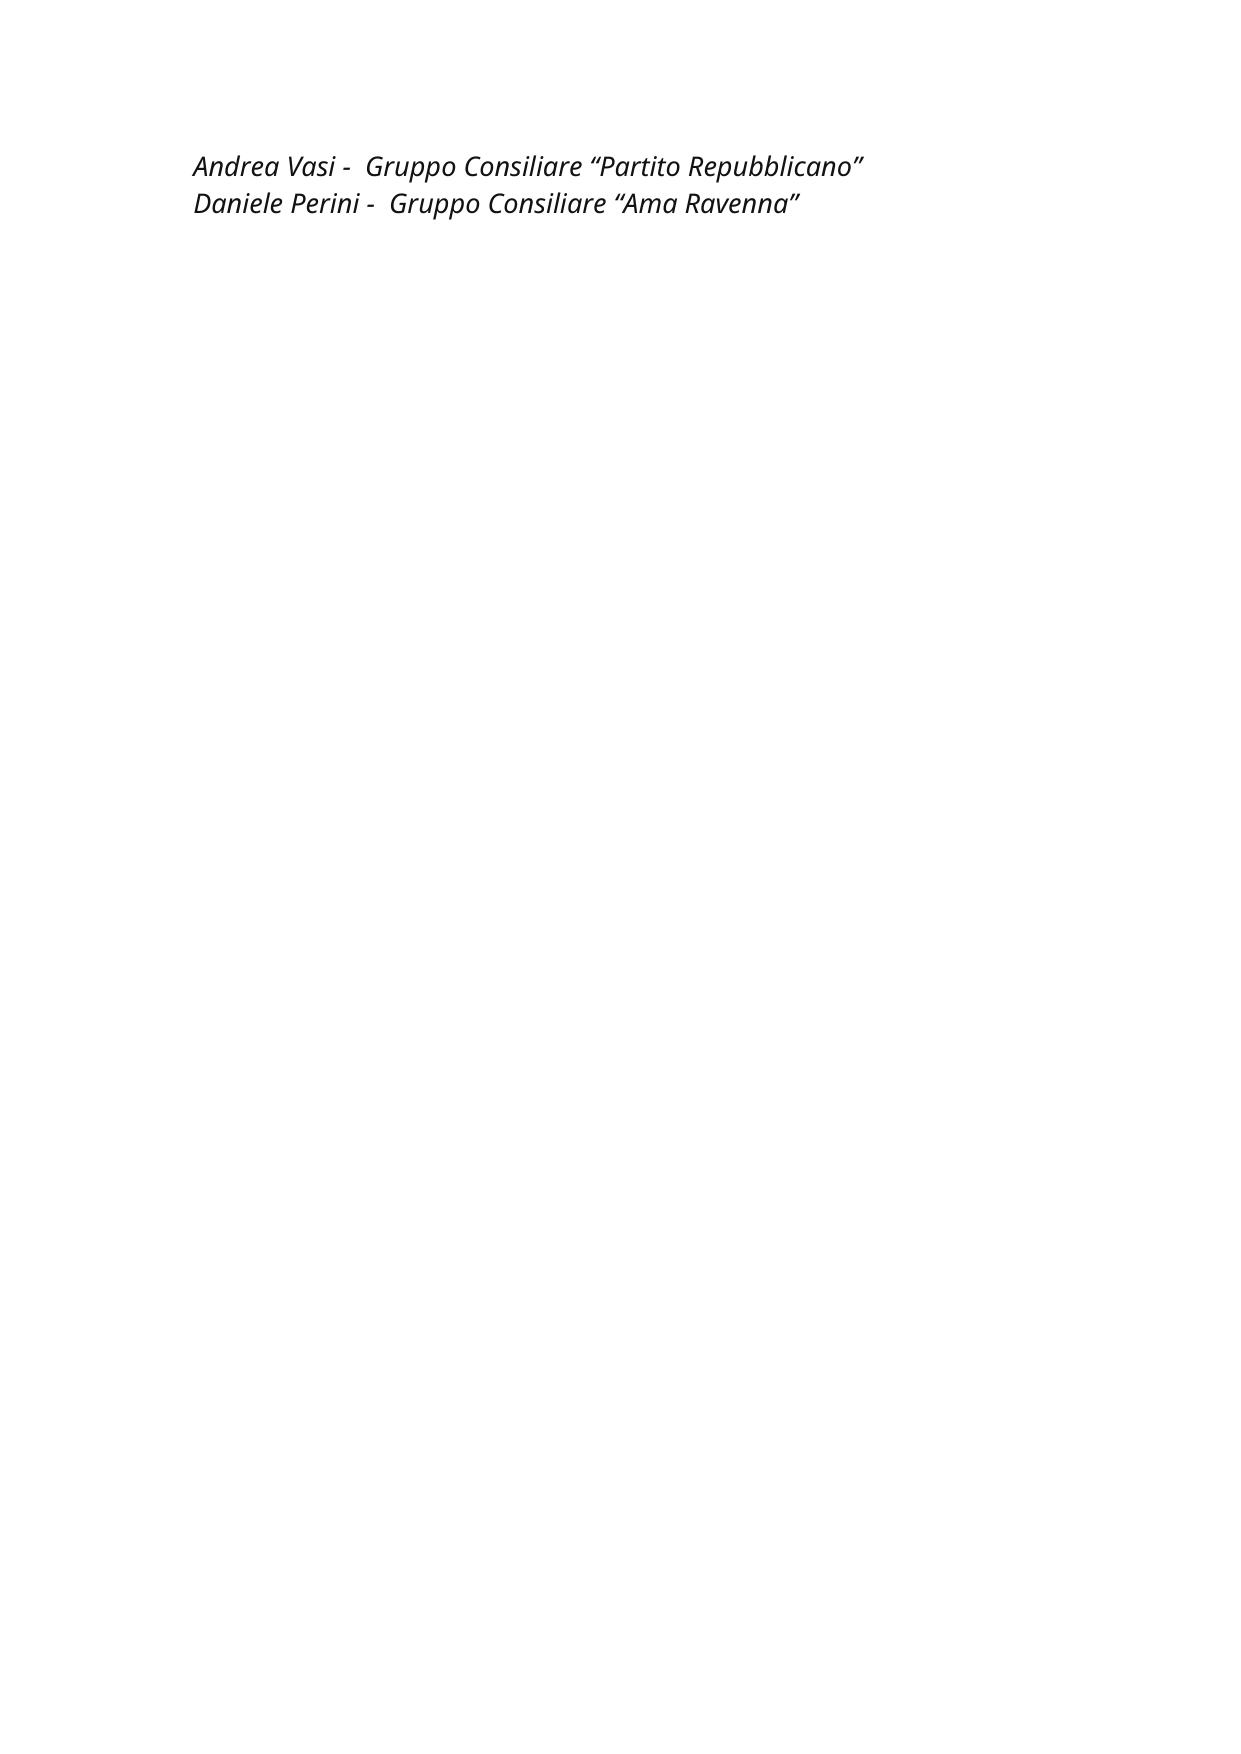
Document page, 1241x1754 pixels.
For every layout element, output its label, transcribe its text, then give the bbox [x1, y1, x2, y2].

text Andrea Vasi - Gruppo Consiliare “Partito Repubblicano” [193, 148, 1122, 184]
text Daniele Perini - Gruppo Consiliare “Ama Ravenna” [193, 184, 1122, 221]
